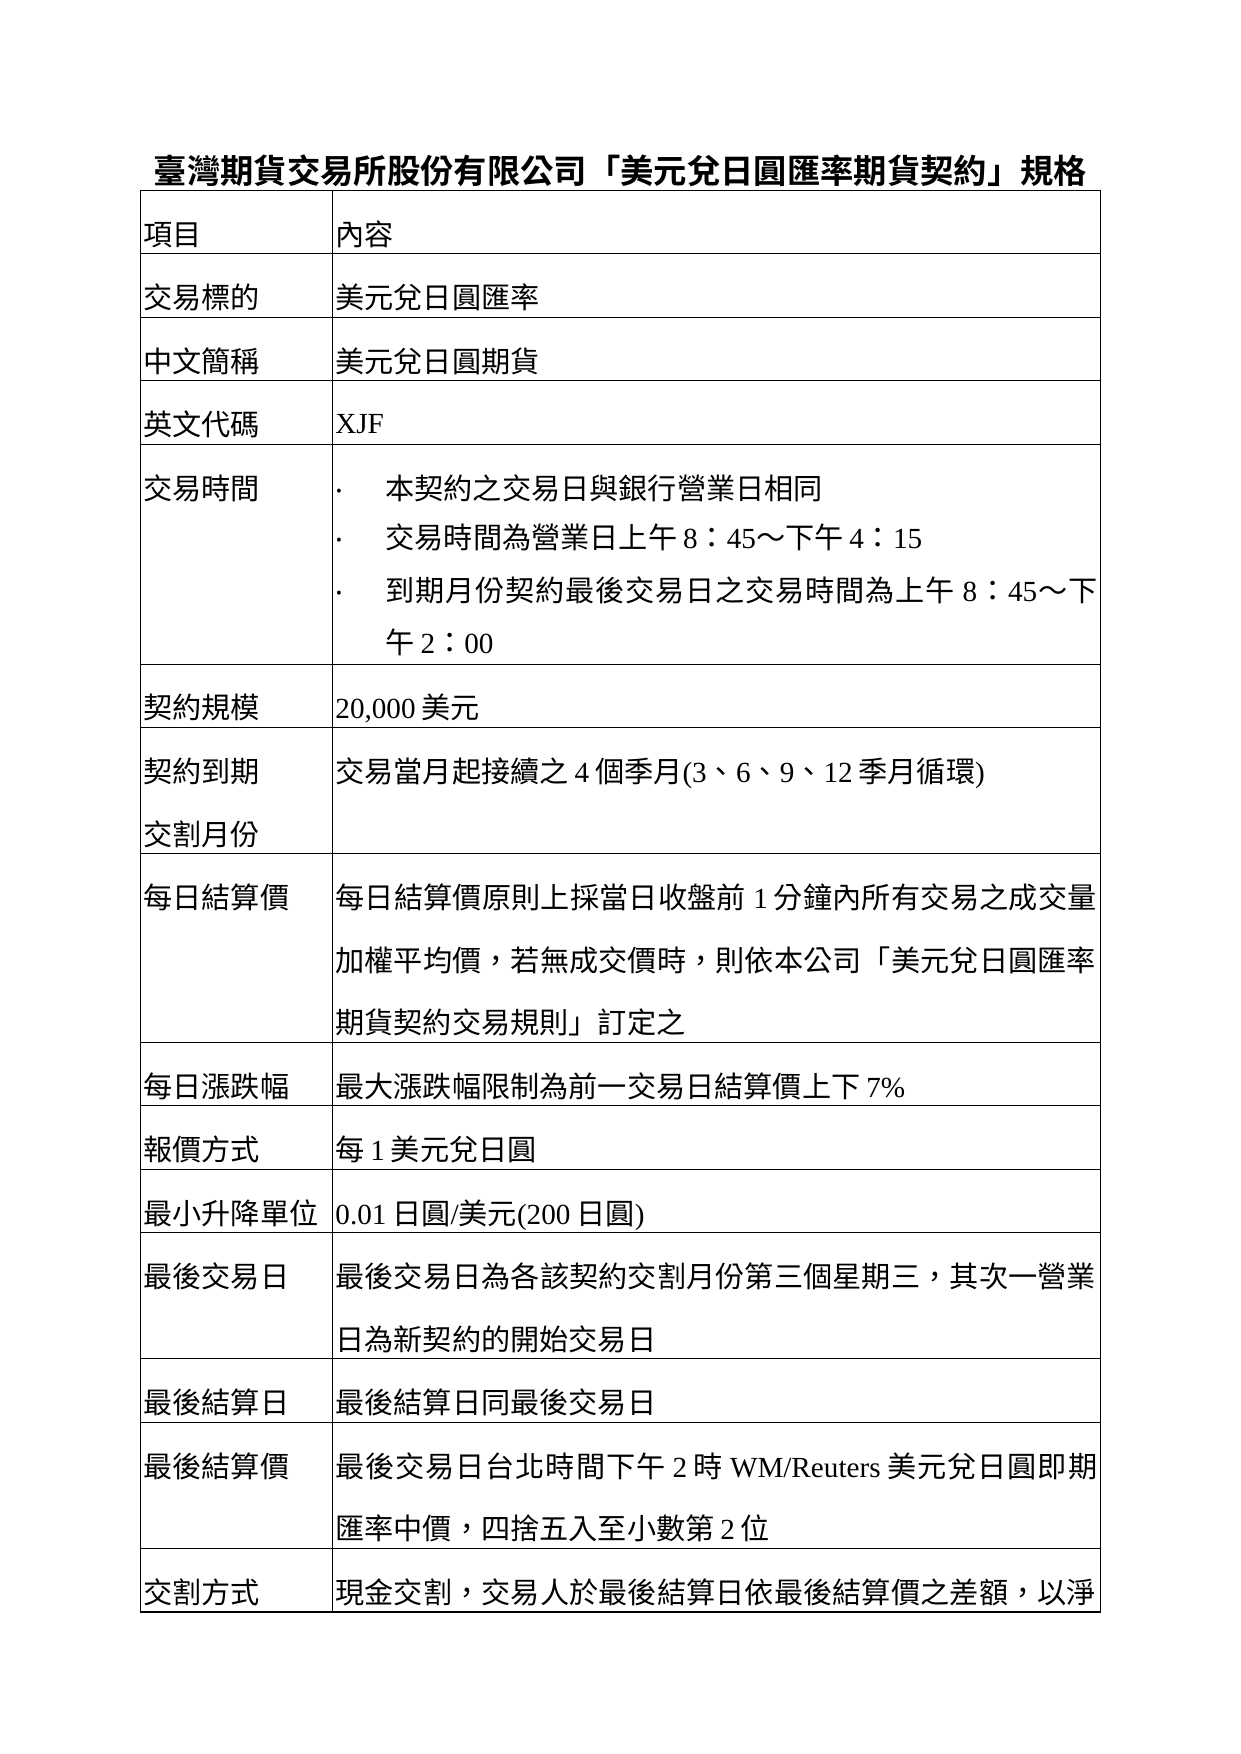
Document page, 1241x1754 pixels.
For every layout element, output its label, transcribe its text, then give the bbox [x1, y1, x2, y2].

table_cell 每日結算價原則上採當日收盤前1分鐘內所有交易之成交量加權平均價，若無成交價時，則依本公司「美元兌日圓匯率期貨契約交易規則」訂定之 [333, 854, 1100, 1042]
table_cell 最後結算日同最後交易日 [333, 1359, 1100, 1422]
table_cell 英文代碼 [141, 381, 332, 444]
table_cell 報價方式 [141, 1106, 332, 1169]
table_cell 交易當月起接續之4個季月(3、6、9、12季月循環) [333, 728, 1100, 853]
table_cell 每1美元兌日圓 [333, 1106, 1100, 1169]
table_cell XJF [333, 381, 1100, 444]
text 臺灣期貨交易所股份有限公司「美元兌日圓匯率期貨契約」規格 [118, 127, 1122, 189]
table_cell 最後交易日 [141, 1233, 332, 1358]
table_cell 每日漲跌幅 [141, 1043, 332, 1105]
table_cell 0.01日圓/美元(200日圓) [333, 1170, 1100, 1232]
table_header 內容 [333, 191, 1100, 253]
table_cell 最後結算日 [141, 1359, 332, 1422]
table_cell 最後交易日台北時間下午2時WM/Reuters美元兌日圓即期匯率中價，四捨五入至小數第2位 [333, 1423, 1100, 1548]
table_cell 最小升降單位 [141, 1170, 332, 1232]
table_cell 每日結算價 [141, 854, 332, 1042]
table_cell 交易時間 [141, 445, 332, 663]
table_cell 最後結算價 [141, 1423, 332, 1548]
table_cell 本契約之交易日與銀行營業日相同 交易時間為營業日上午8：45～下午4：15 到期月份契約最後交易日之交易時間為上午8：45～下午2：00 [333, 445, 1100, 663]
table_cell 最後交易日為各該契約交割月份第三個星期三，其次一營業日為新契約的開始交易日 [333, 1233, 1100, 1358]
table_cell 交割方式 [141, 1549, 332, 1611]
table_cell 美元兌日圓匯率 [333, 254, 1100, 317]
table_cell 20,000美元 [333, 665, 1100, 727]
table_cell 契約規模 [141, 665, 332, 727]
table_cell 現金交割，交易人於最後結算日依最後結算價之差額，以淨 [333, 1549, 1100, 1611]
table_cell 中文簡稱 [141, 318, 332, 380]
table_cell 最大漲跌幅限制為前一交易日結算價上下7% [333, 1043, 1100, 1105]
table_header 項目 [141, 191, 332, 253]
table_cell 交易標的 [141, 254, 332, 317]
table_cell 美元兌日圓期貨 [333, 318, 1100, 380]
table_cell 契約到期 交割月份 [141, 728, 332, 853]
